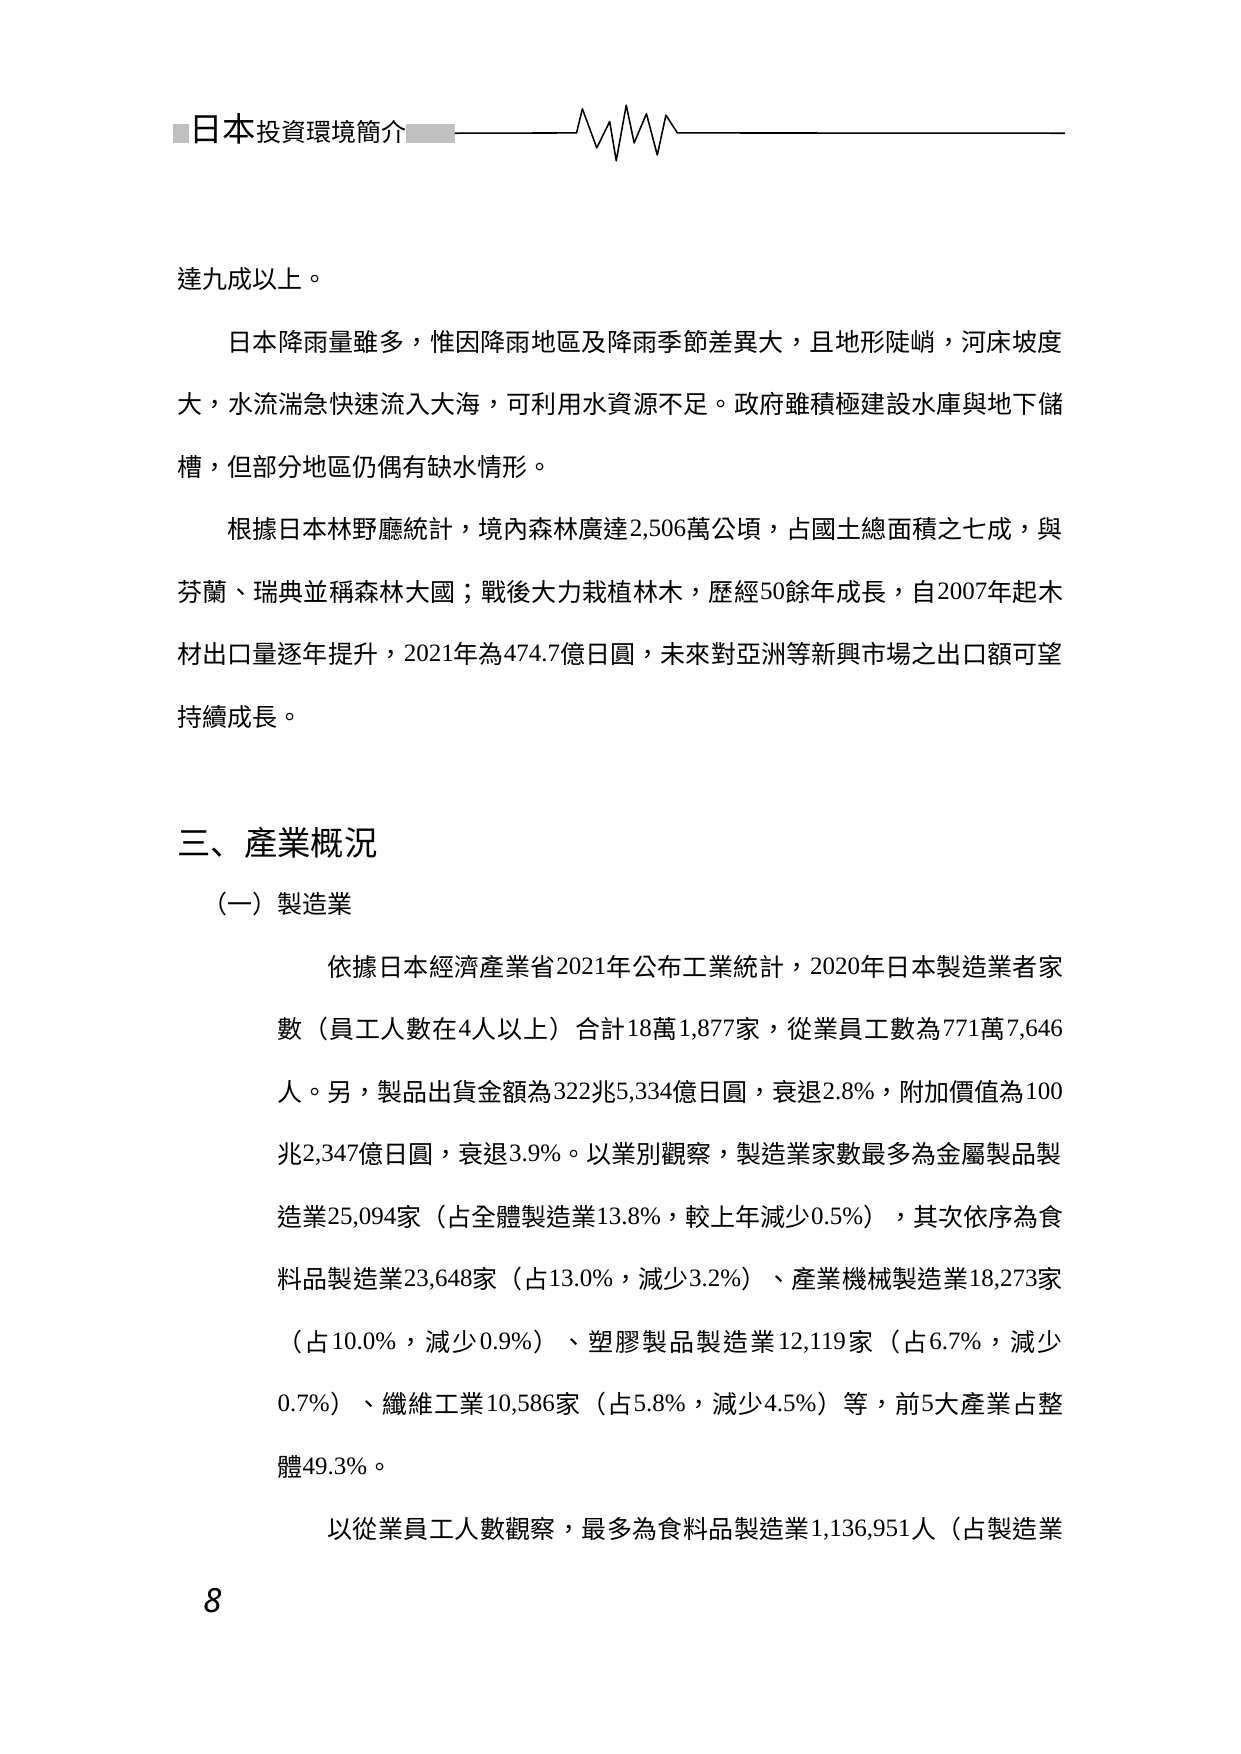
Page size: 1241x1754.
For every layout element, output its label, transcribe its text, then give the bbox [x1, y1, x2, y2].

text 依據日本經濟產業省2021年公布工業統計，2020年日本製造業者家數（員工人數在4人以上）合計18萬1,877家，從業員工數為771萬7,646人。另，製品出貨金額為322兆5,334億日圓，衰退2.8%，附加價值為100兆2,347億日圓，衰退3.9%。以業別觀察，製造業家數最多為金屬製品製造業25,094家（占全體製造業13.8%，較上年減少0.5%），其次依序為食料品製造業23,648家（占13.0%，減少3.2%）、產業機械製造業18,273家（占10.0%，減少0.9%）、塑膠製品製造業12,119家（占6.7%，減少0.7%）、纖維工業10,586家（占5.8%，減少4.5%）等，前5大產業占整體49.3%。 [277, 924, 1063, 1486]
text 三、產業概況 [177, 799, 1063, 861]
text 以從業員工人數觀察，最多為食料品製造業1,136,951人（占製造業 [277, 1486, 1063, 1549]
text 日本降雨量雖多，惟因降雨地區及降雨季節差異大，且地形陡峭，河床坡度大，水流湍急快速流入大海，可利用水資源不足。政府雖積極建設水庫與地下儲槽，但部分地區仍偶有缺水情形。 [177, 299, 1063, 486]
text 根據日本林野廳統計，境內森林廣達2,506萬公頃，占國土總面積之七成，與芬蘭、瑞典並稱森林大國；戰後大力栽植林木，歷經50餘年成長，自2007年起木材出口量逐年提升，2021年為474.7億日圓，未來對亞洲等新興市場之出口額可望持續成長。 [177, 486, 1063, 736]
text 達九成以上。 [177, 236, 1063, 299]
text （一）製造業 [202, 861, 1063, 924]
